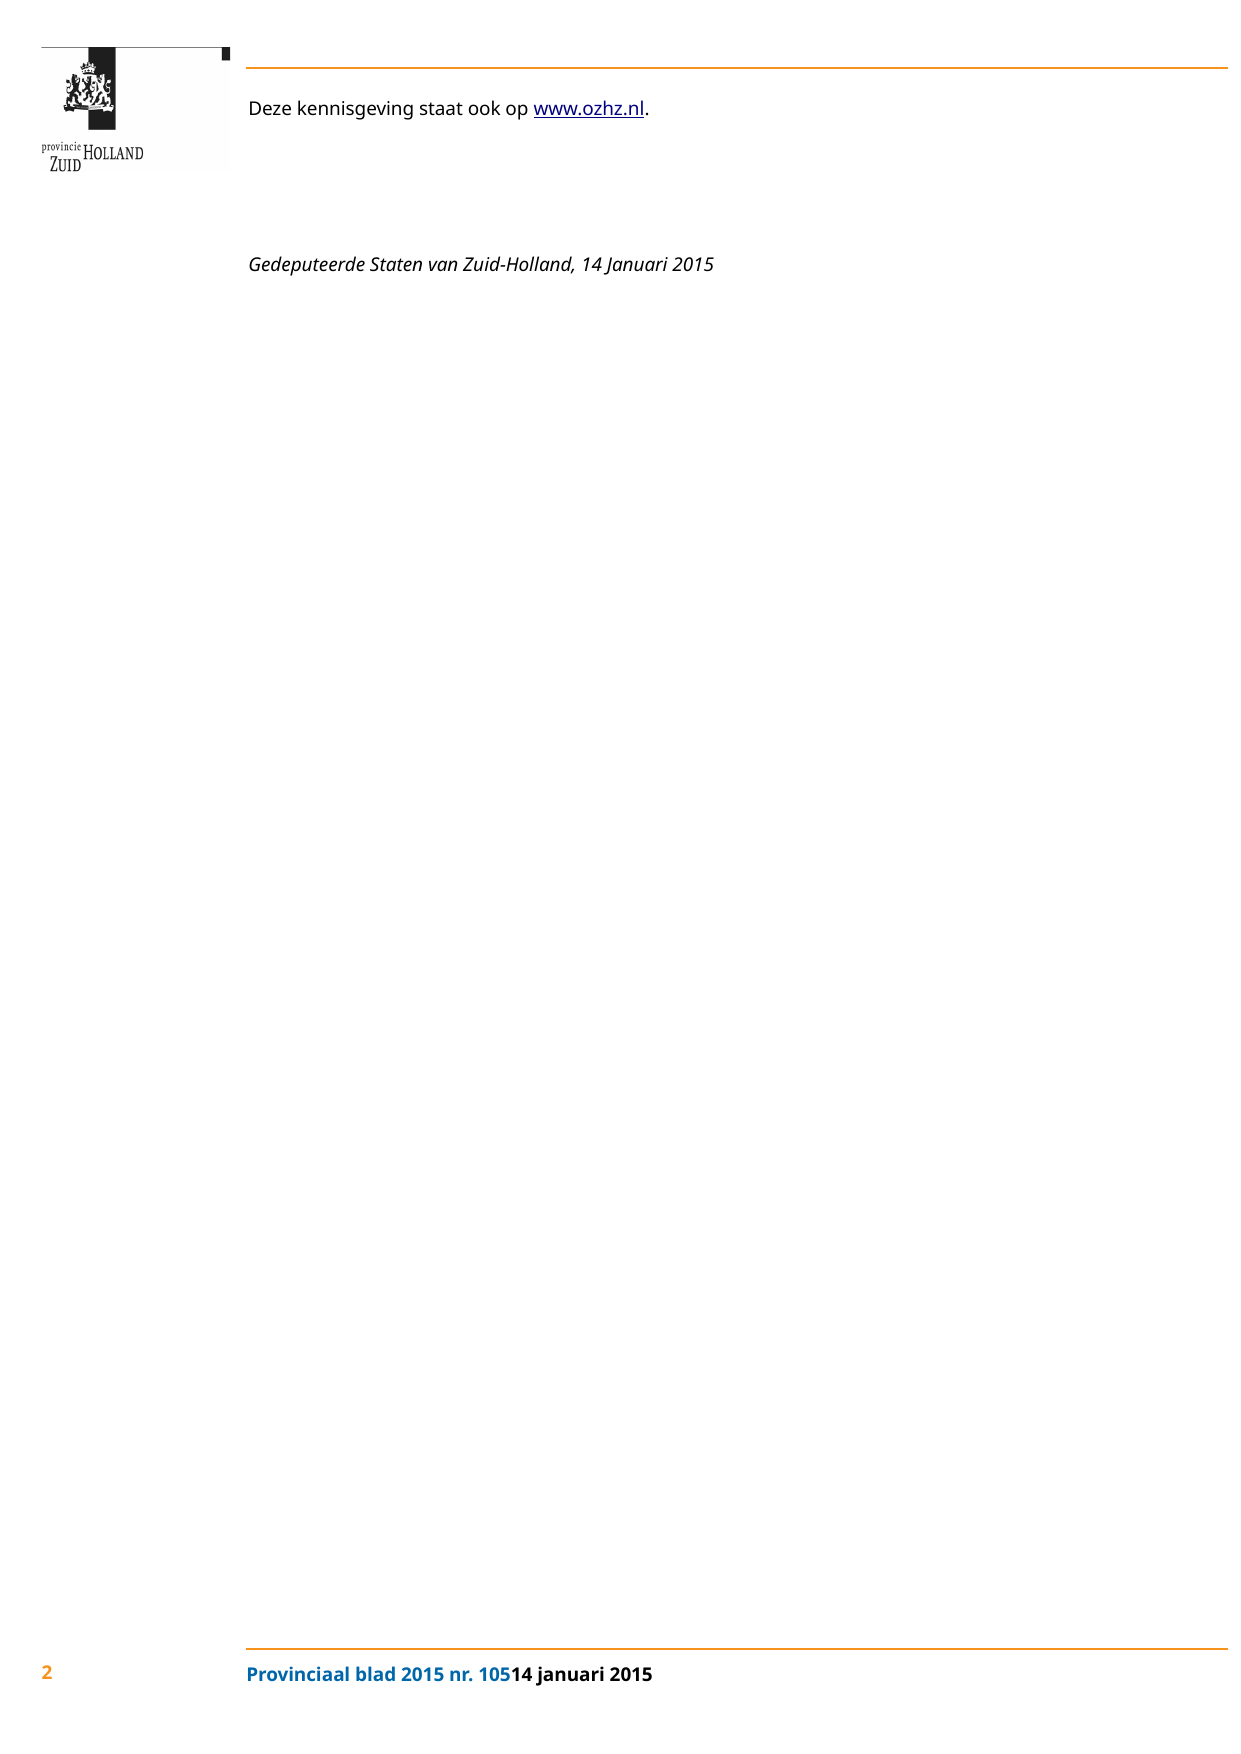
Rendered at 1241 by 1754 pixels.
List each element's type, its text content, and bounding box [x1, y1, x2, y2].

text Gedeputeerde Staten van Zuid-Holland, 14 Januari 2015 [248, 251, 1152, 277]
picture [41, 47, 231, 172]
text Deze kennisgeving staat ook op www.ozhz.nl. [248, 95, 1152, 121]
